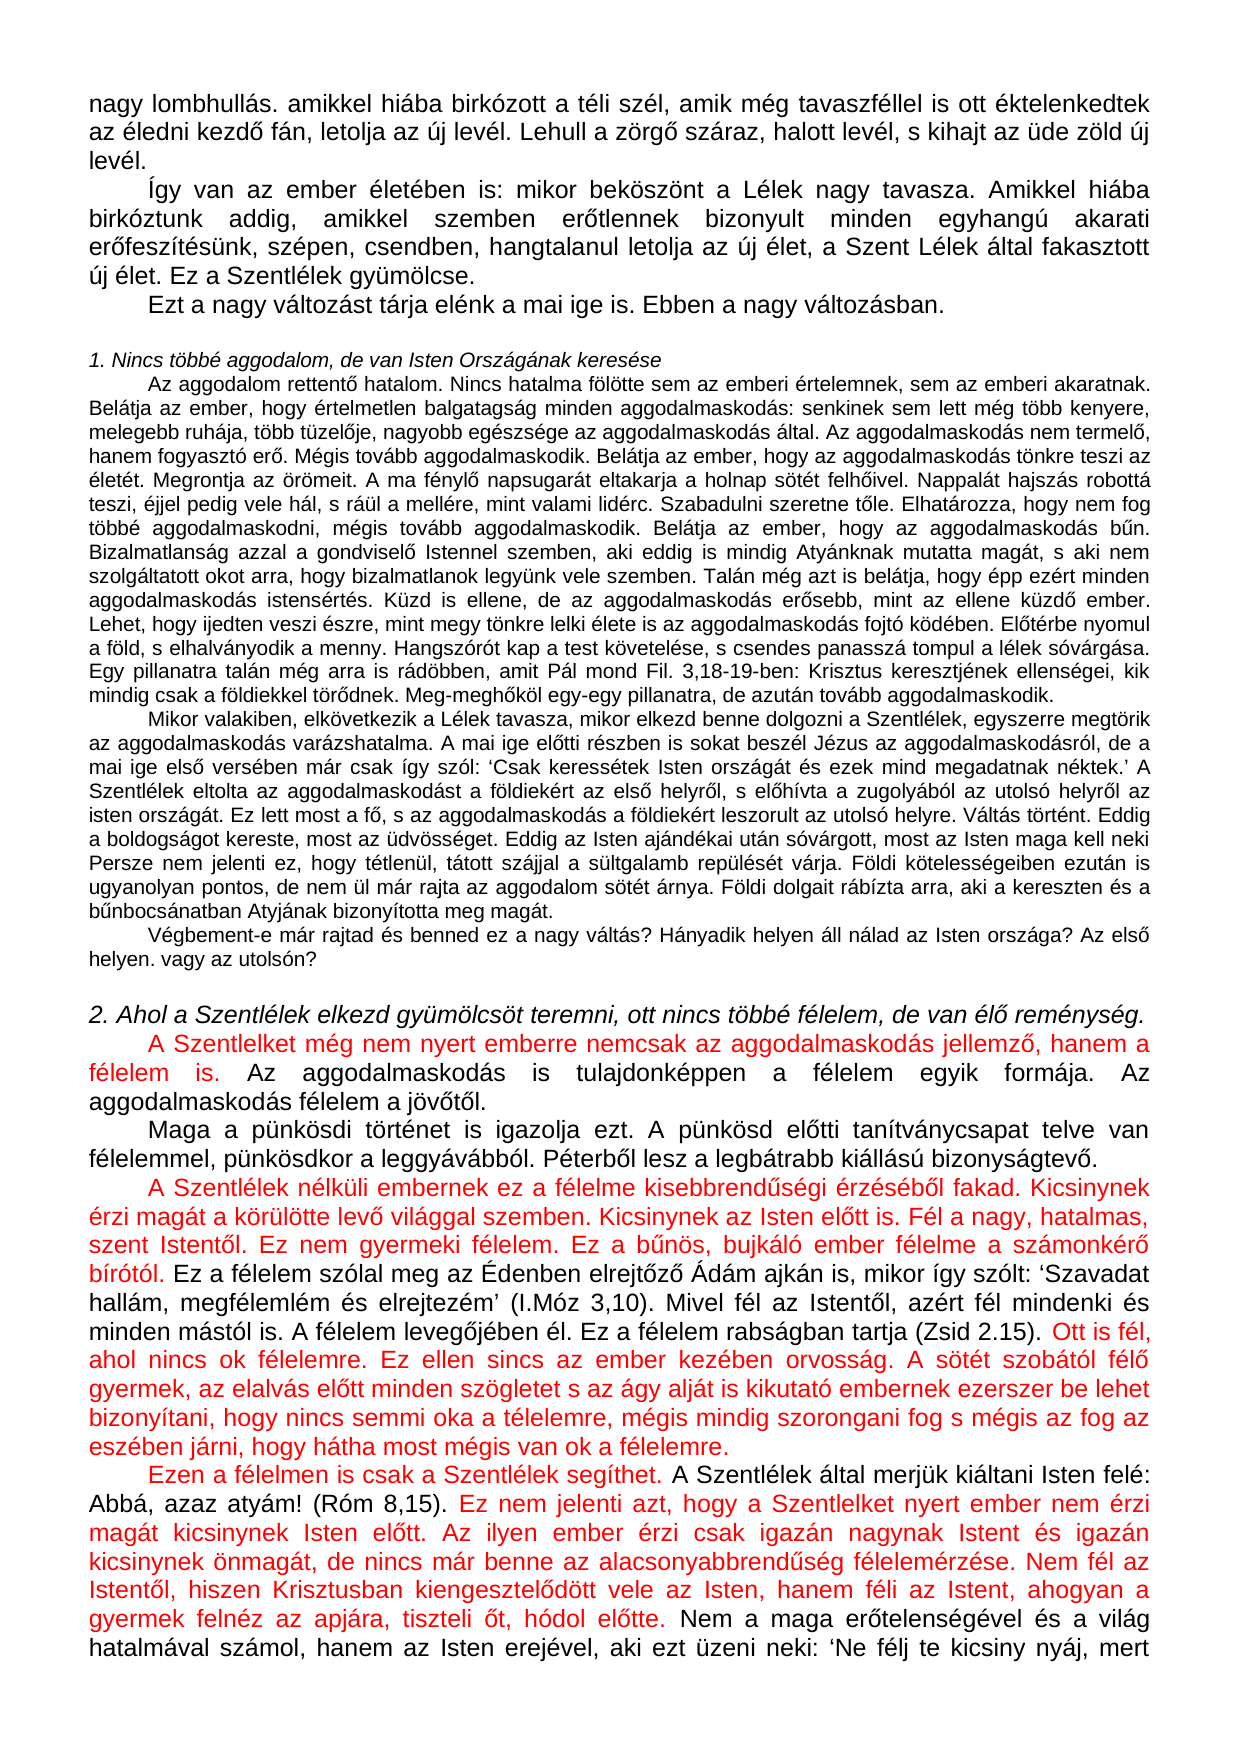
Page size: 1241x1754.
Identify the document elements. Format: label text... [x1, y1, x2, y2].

text Végbement‑e már rajtad és benned ez a nagy váltás? Hányadik helyen áll nálad az Isten országa? Az első helyen. vagy az utolsón? [88, 923, 1152, 971]
text 2. Ahol a Szentlélek elkezd gyümölcsöt teremni, ott nincs többé félelem, de van élő reménység. [88, 1000, 1152, 1029]
text Mikor valakiben, elkövetkezik a Lélek tavasza, mikor elkezd benne dolgozni a Szentlélek, egyszerre megtörik az aggodalmaskodás varázshatalma. A mai ige előtti részben is sokat beszél Jézus az aggodalmaskodásról, de a mai ige első versében már csak így szól: ‘Csak keressétek Isten országát és ezek mind megadatnak néktek.’ A Szentlélek eltolta az aggodalmaskodást a földiekért az első helyről, s előhívta a zugolyából az utolsó helyről az isten országát. Ez lett most a fő, s az aggodalmaskodás a földiekért leszorult az utolsó helyre. Váltás történt. Eddig a boldogságot kereste, most az üdvösséget. Eddig az Isten ajándékai után sóvárgott, most az Isten maga kell neki Persze nem jelenti ez, hogy tétlenül, tátott szájjal a sültgalamb repülését várja. Földi kötelességeiben ezután is ugyanolyan pontos, de nem ül már rajta az aggodalom sötét árnya. Földi dolgait rábízta arra, aki a kereszten és a bűnbocsánatban Atyjának bizonyította meg magát. [88, 707, 1152, 923]
text Ezt a nagy változást tárja elénk a mai ige is. Ebben a nagy változásban. [88, 290, 1152, 318]
text Maga a pünkösdi történet is igazolja ezt. A pünkösd előtti tanítványcsapat telve van félelemmel, pünkösdkor a leggyávábból. Péterből lesz a legbátrabb kiállású bizonyságtevő. [88, 1115, 1152, 1173]
text Ezen a félelmen is csak a Szentlélek segíthet. A Szentlélek által merjük kiáltani Isten felé: Abbá, azaz atyám! (Róm 8,15). Ez nem jelenti azt, hogy a Szentlelket nyert ember nem érzi magát kicsinynek Isten előtt. Az ilyen ember érzi csak igazán nagynak Istent és igazán kicsinynek önmagát, de nincs már benne az alacsonyabbrendűség félelemérzése. Nem fél az Istentől, hiszen Krisztusban kiengesztelődött vele az Isten, hanem féli az Istent, ahogyan a gyermek felnéz az apjára, tiszteli őt, hódol előtte. Nem a maga erőtelenségével és a világ hatalmával számol, hanem az Isten erejével, aki ezt üzeni neki: ‘Ne félj te kicsiny nyáj, mert [88, 1460, 1152, 1662]
text A Szentlélek nélküli embernek ez a félelme kisebbrendűségi érzéséből fakad. Kicsinynek érzi magát a körülötte levő világgal szemben. Kicsinynek az Isten előtt is. Fél a nagy, hatalmas, szent Istentől. Ez nem gyermeki félelem. Ez a bűnös, bujkáló ember félelme a számonkérő bírótól. Ez a félelem szólal meg az Édenben elrejtőző Ádám ajkán is, mikor így szólt: ‘Szavadat hallám, megfélemlém és elrejtezém’ (I.Móz 3,10). Mivel fél az Istentől, azért fél mindenki és minden mástól is. A félelem levegőjében él. Ez a félelem rabságban tartja (Zsid 2.15). Ott is fél, ahol nincs ok félelemre. Ez ellen sincs az ember kezében orvosság. A sötét szobától félő gyermek, az elalvás előtt minden szögletet s az ágy alját is kikutató embernek ezerszer be lehet bizonyítani, hogy nincs semmi oka a télelemre, mégis mindig szorongani fog s mégis az fog az eszében járni, hogy hátha most mégis van ok a félelemre. [88, 1173, 1152, 1460]
text 1. Nincs többé aggodalom, de van Isten Országának keresése [88, 348, 1152, 372]
text Az aggodalom rettentő hatalom. Nincs hatalma fölötte sem az emberi értelemnek, sem az emberi akaratnak. Belátja az ember, hogy értelmetlen balgatagság minden aggodalmaskodás: senkinek sem lett még több kenyere, melegebb ruhája, több tüzelője, nagyobb egészsége az aggodalmaskodás által. Az aggodalmaskodás nem termelő, hanem fogyasztó erő. Mégis tovább aggodalmaskodik. Belátja az ember, hogy az aggodalmaskodás tönkre teszi az életét. Megrontja az örömeit. A ma fénylő napsugarát eltakarja a holnap sötét felhőivel. Nappalát hajszás robottá teszi, éjjel pedig vele hál, s ráül a mellére, mint valami lidérc. Szabadulni szeretne tőle. Elhatározza, hogy nem fog többé aggodalmaskodni, mégis tovább aggodalmaskodik. Belátja az ember, hogy az aggodalmaskodás bűn. Bizalmatlanság azzal a gondviselő Istennel szemben, aki eddig is mindig Atyánknak mutatta magát, s aki nem szolgáltatott okot arra, hogy bizalmatlanok legyünk vele szemben. Talán még azt is belátja, hogy épp ezért minden aggodalmaskodás istensértés. Küzd is ellene, de az aggodalmaskodás erősebb, mint az ellene küzdő ember. Lehet, hogy ijedten veszi észre, mint megy tönkre lelki élete is az aggodalmaskodás fojtó ködében. Előtérbe nyomul a föld, s elhalványodik a menny. Hangszórót kap a test követelése, s csendes panasszá tompul a lélek sóvárgása. Egy pillanatra talán még arra is rádöbben, amit Pál mond Fil. 3,18-19-ben: Krisztus keresztjének ellenségei, kik mindig csak a földiekkel törődnek. Meg-meghőköl egy-egy pillanatra, de azután tovább aggodalmaskodik. [88, 372, 1152, 707]
text nagy lombhullás. amikkel hiába birkózott a téli szél, amik még tavaszféllel is ott éktelenkedtek az éledni kezdő fán, letolja az új levél. Lehull a zörgő száraz, halott levél, s kihajt az üde zöld új levél. [88, 88, 1152, 175]
text A Szentlelket még nem nyert emberre nemcsak az aggodalmaskodás jellemző, hanem a félelem is. Az aggodalmaskodás is tulajdonképpen a félelem egyik formája. Az aggodalmaskodás félelem a jövőtől. [88, 1029, 1152, 1115]
text Így van az ember életében is: mikor beköszönt a Lélek nagy tavasza. Amikkel hiába birkóztunk addig, amikkel szemben erőtlennek bizonyult minden egyhangú akarati erőfeszítésünk, szépen, csendben, hangtalanul letolja az új élet, a Szent Lélek által fakasztott új élet. Ez a Szentlélek gyümölcse. [88, 175, 1152, 290]
